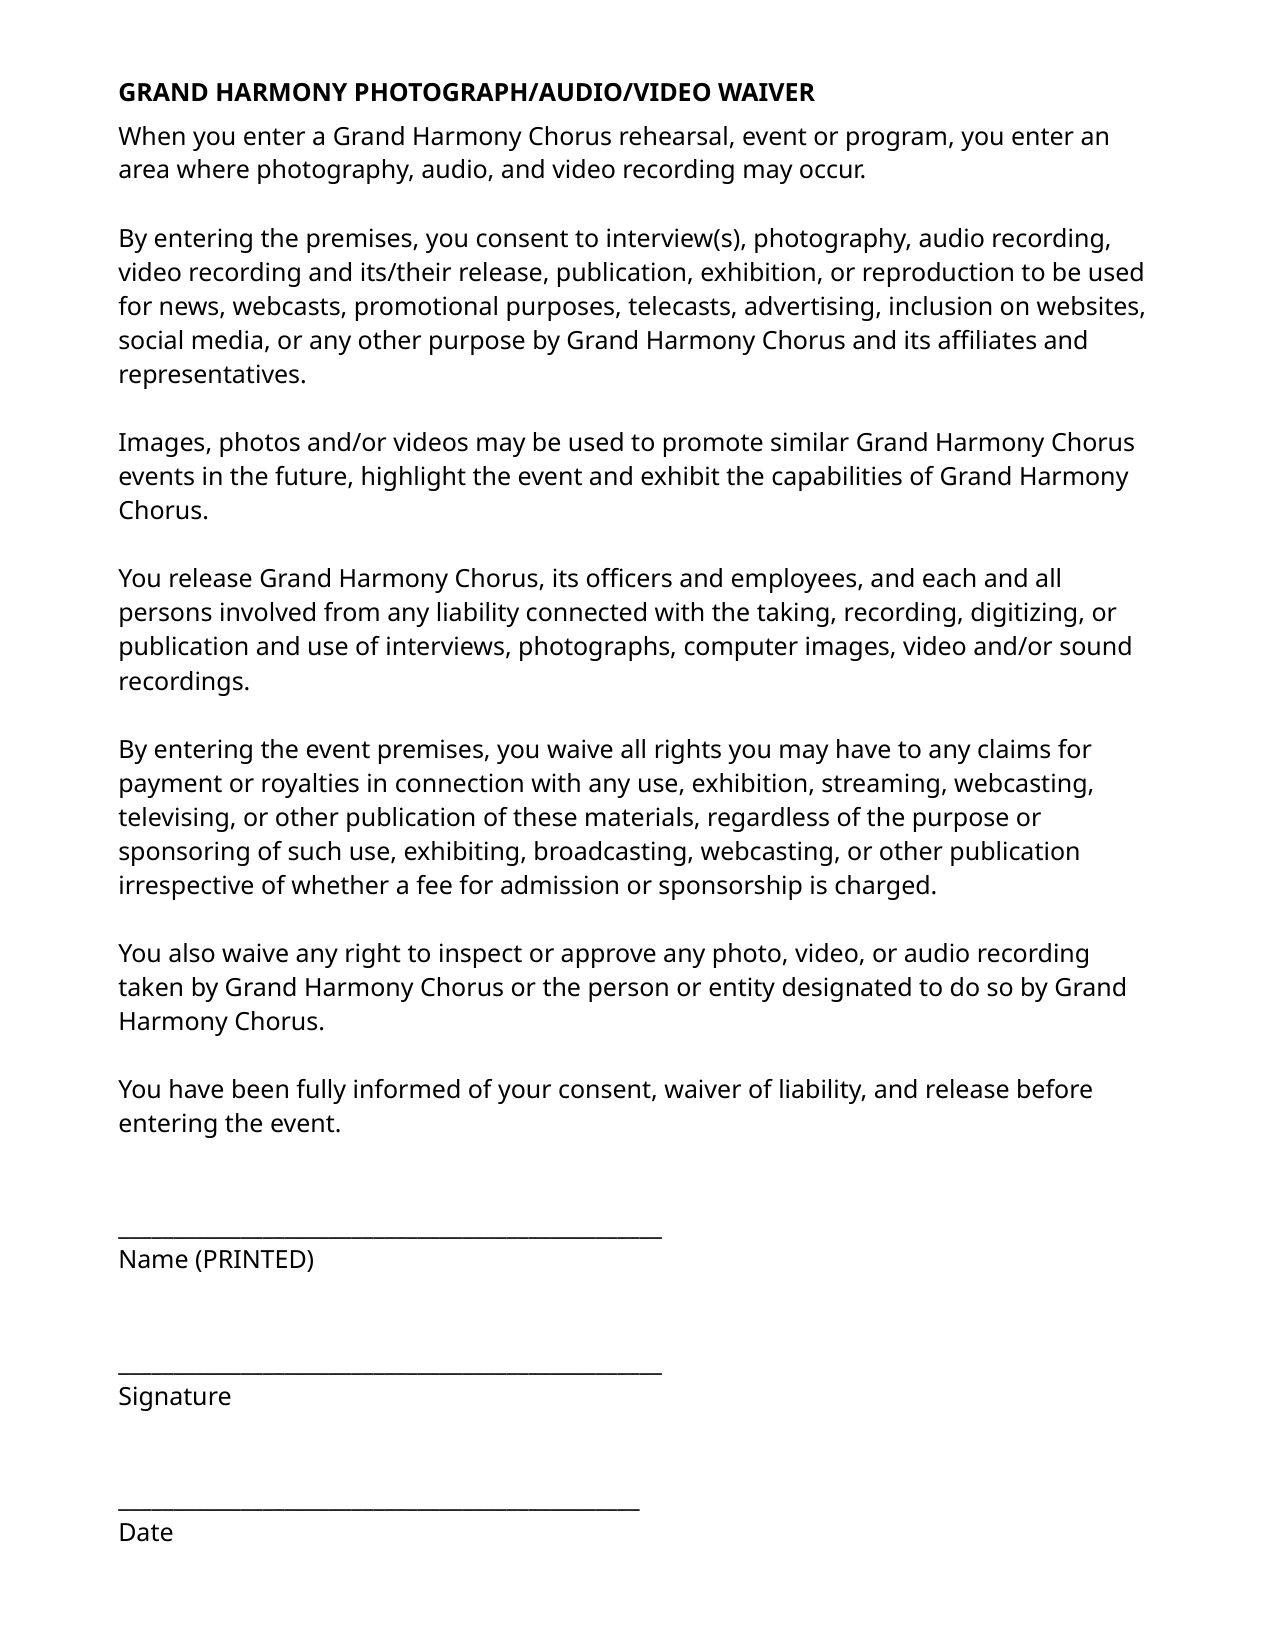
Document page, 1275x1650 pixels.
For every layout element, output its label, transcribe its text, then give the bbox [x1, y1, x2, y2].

text By entering the premises, you consent to interview(s), photography, audio recording, video recording and its/their release, publication, exhibition, or reproduction to be used for news, webcasts, promotional purposes, telecasts, advertising, inclusion on websites, social media, or any other purpose by Grand Harmony Chorus and its affiliates and representatives. [118, 220, 1157, 391]
text _________________________________________________ [118, 1344, 1157, 1378]
text When you enter a Grand Harmony Chorus rehearsal, event or program, you enter an area where photography, audio, and video recording may occur. [118, 118, 1157, 186]
text _______________________________________________ [118, 1481, 1157, 1515]
text _________________________________________________ [118, 1208, 1157, 1242]
text By entering the event premises, you waive all rights you may have to any claims for payment or royalties in connection with any use, exhibition, streaming, webcasting, televising, or other publication of these materials, regardless of the purpose or sponsoring of such use, exhibiting, broadcasting, webcasting, or other publication irrespective of whether a fee for admission or sponsorship is charged. [118, 731, 1157, 902]
text Name (PRINTED) [118, 1242, 1157, 1276]
text Date [118, 1515, 1157, 1549]
text Images, photos and/or videos may be used to promote similar Grand Harmony Chorus events in the future, highlight the event and exhibit the capabilities of Grand Harmony Chorus. [118, 425, 1157, 527]
text You release Grand Harmony Chorus, its officers and employees, and each and all persons involved from any liability connected with the taking, recording, digitizing, or publication and use of interviews, photographs, computer images, video and/or sound recordings. [118, 561, 1157, 697]
text You also waive any right to inspect or approve any photo, video, or audio recording taken by Grand Harmony Chorus or the person or entity designated to do so by Grand Harmony Chorus. [118, 936, 1157, 1038]
text Signature [118, 1378, 1157, 1412]
text You have been fully informed of your consent, waiver of liability, and release before entering the event. [118, 1072, 1157, 1140]
